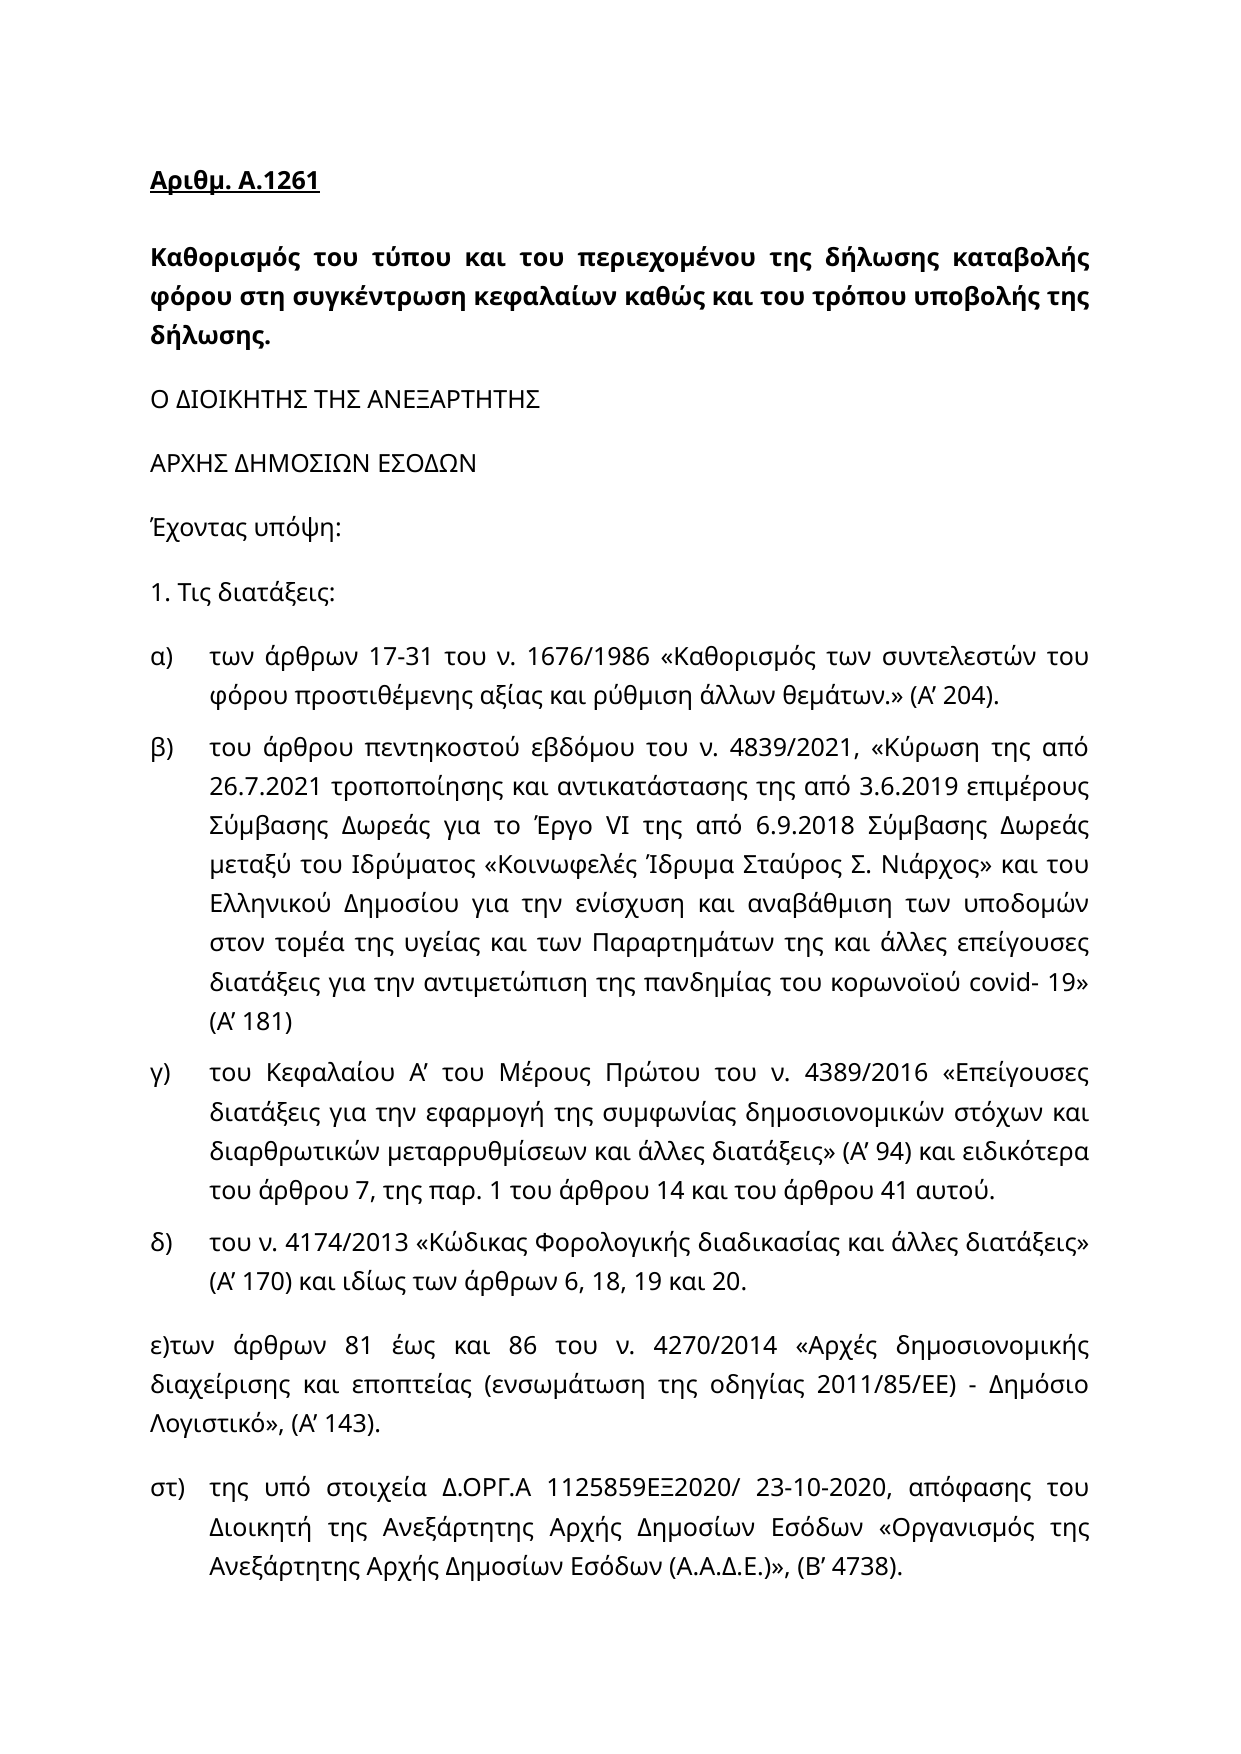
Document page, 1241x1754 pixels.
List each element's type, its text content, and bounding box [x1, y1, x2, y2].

text ΑΡΧΗΣ ΔΗΜΟΣΙΩΝ ΕΣΟΔΩΝ [150, 446, 1090, 480]
text Ο ΔΙΟΙΚΗΤΗΣ ΤΗΣ ΑΝΕΞΑΡΤΗΤΗΣ [150, 382, 1090, 416]
text 1. Τις διατάξεις: [150, 574, 1090, 608]
list γ) του Κεφαλαίου Α’ του Μέρους Πρώτου του ν. 4389/2016 «Επείγουσες διατάξεις για την εφαρμογή της συμφωνίας δημοσιονομικών στόχων και διαρθρωτικών μεταρρυθμίσεων και άλλες διατάξεις» (Α’ 94) και ειδικότερα του άρθρου 7, της παρ. 1 του άρθρου 14 και του άρθρου 41 αυτού. [150, 1055, 1090, 1207]
list α) των άρθρων 17-31 του ν. 1676/1986 «Καθορισμός των συντελεστών του φόρου προστιθέμενης αξίας και ρύθμιση άλλων θεμάτων.» (Α’ 204). [150, 638, 1090, 712]
list δ) του ν. 4174/2013 «Κώδικας Φορολογικής διαδικασίας και άλλες διατάξεις» (Α’ 170) και ιδίως των άρθρων 6, 18, 19 και 20. [150, 1224, 1090, 1297]
text Έχοντας υπόψη: [150, 510, 1090, 544]
text ε)των άρθρων 81 έως και 86 του ν. 4270/2014 «Αρχές δημοσιονομικής διαχείρισης και εποπτείας (ενσωμάτωση της οδηγίας 2011/85/ΕΕ) - Δημόσιο Λογιστικό», (Α’ 143). [150, 1327, 1090, 1440]
title Αριθμ. Α.1261 [150, 162, 1090, 197]
text Καθορισμός του τύπου και του περιεχομένου της δήλωσης καταβολής φόρου στη συγκέντρωση κεφαλαίων καθώς και του τρόπου υποβολής της δήλωσης. [150, 239, 1090, 352]
list β) του άρθρου πεντηκοστού εβδόμου του ν. 4839/2021, «Κύρωση της από 26.7.2021 τροποποίησης και αντικατάστασης της από 3.6.2019 επιμέρους Σύμβασης Δωρεάς για το Έργο VI της από 6.9.2018 Σύμβασης Δωρεάς μεταξύ του Ιδρύματος «Κοινωφελές Ίδρυμα Σταύρος Σ. Νιάρχος» και του Ελληνικού Δημοσίου για την ενίσχυση και αναβάθμιση των υποδομών στον τομέα της υγείας και των Παραρτημάτων της και άλλες επείγουσες διατάξεις για την αντιμετώπιση της πανδημίας του κορωνοϊού cονid- 19» (Α’ 181) [150, 729, 1090, 1037]
list στ) της υπό στοιχεία Δ.ΟΡΓ.Α 1125859ΕΞ2020/ 23-10-2020, απόφασης του Διοικητή της Ανεξάρτητης Αρχής Δημοσίων Εσόδων «Οργανισμός της Ανεξάρτητης Αρχής Δημοσίων Εσόδων (Α.Α.Δ.Ε.)», (Β’ 4738). [150, 1470, 1090, 1582]
